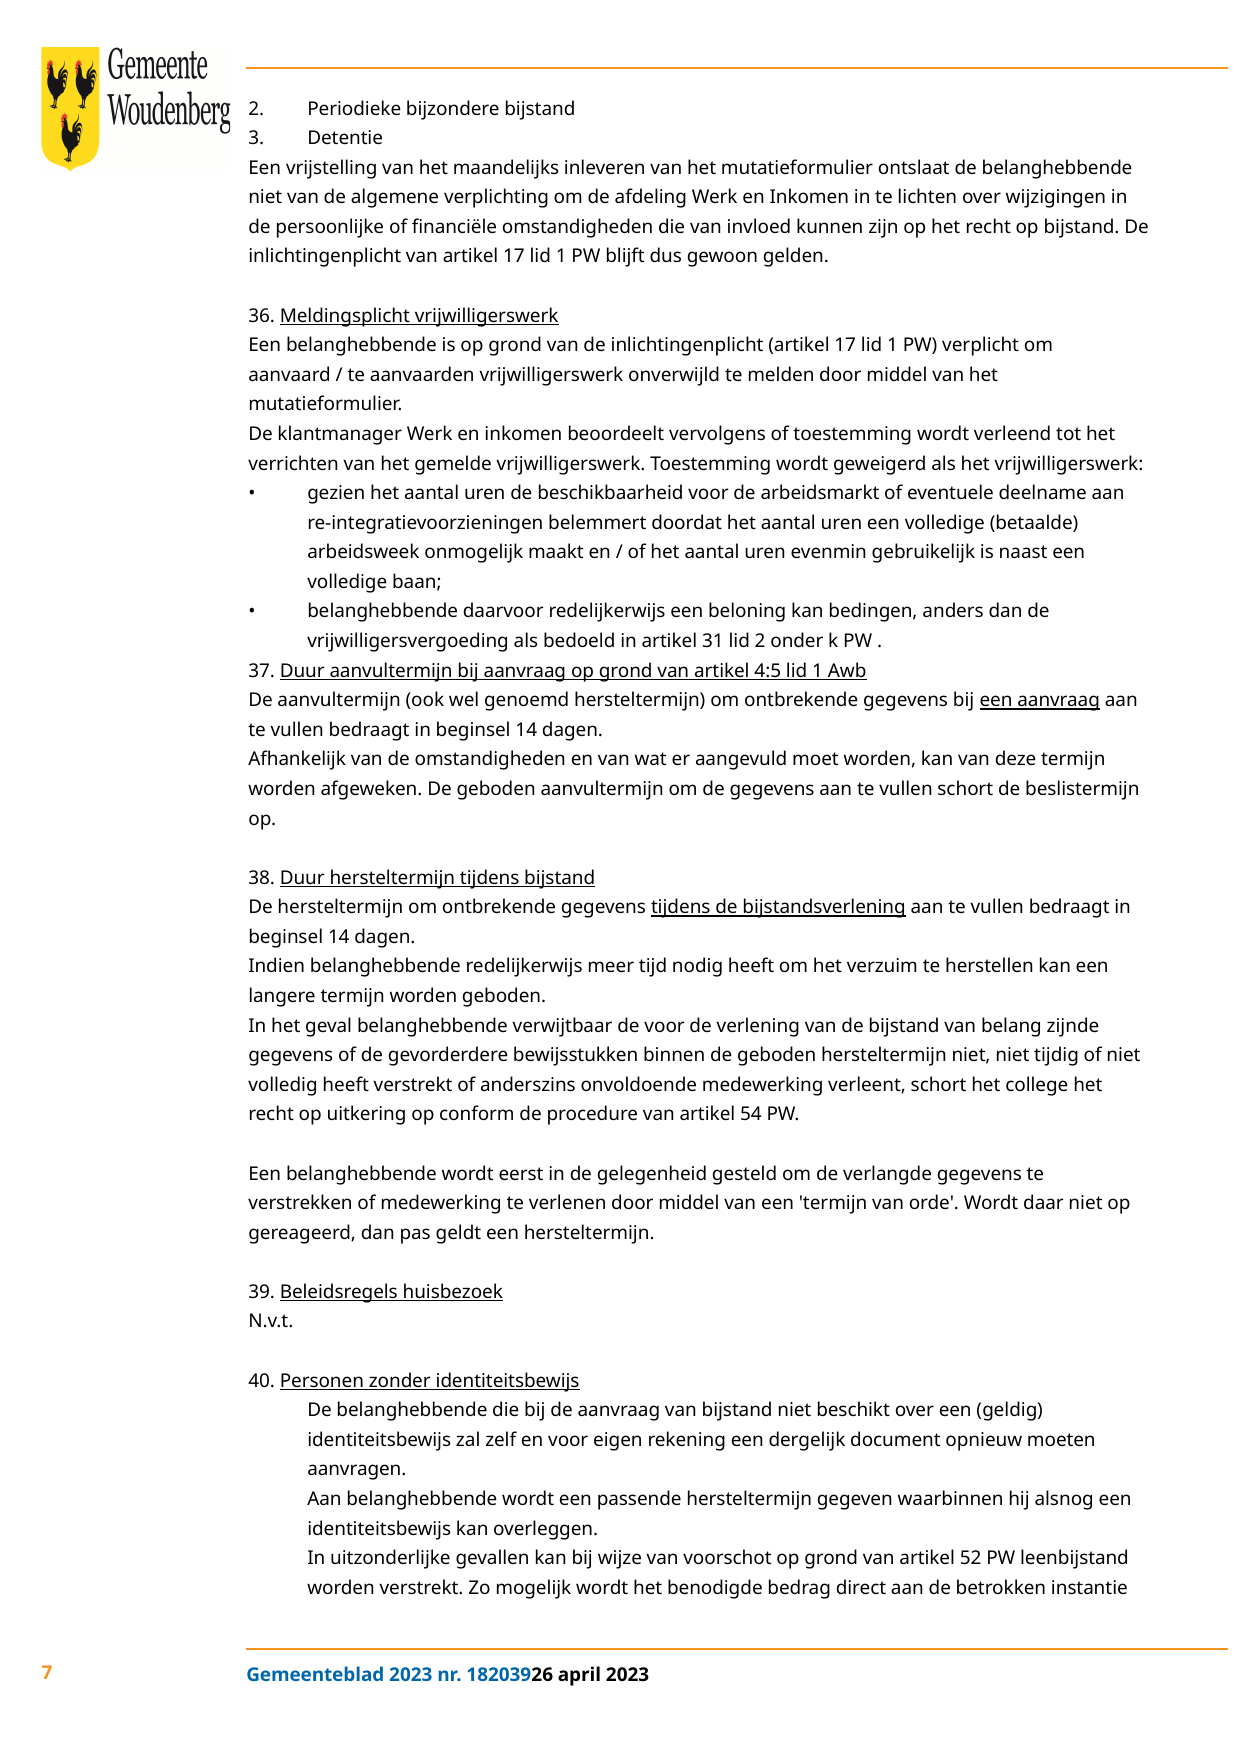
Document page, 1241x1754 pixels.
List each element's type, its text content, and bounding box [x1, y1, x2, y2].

text De aanvultermijn (ook wel genoemd hersteltermijn) om ontbrekende gegevens bij een aanvraag aan te vullen bedraagt in beginsel 14 dagen. [248, 686, 1152, 742]
list Periodieke bijzondere bijstand [248, 95, 1152, 121]
text Een vrijstelling van het maandelijks inleveren van het mutatieformulier ontslaat de belanghebbende niet van de algemene verplichting om de afdeling Werk en Inkomen in te lichten over wijzigingen in de persoonlijke of financiële omstandigheden die van invloed kunnen zijn op het recht op bijstand. De inlichtingenplicht van artikel 17 lid 1 PW blijft dus gewoon gelden. [248, 154, 1152, 268]
text Een belanghebbende is op grond van de inlichtingenplicht (artikel 17 lid 1 PW) verplicht om aanvaard / te aanvaarden vrijwilligerswerk onverwijld te melden door middel van het mutatieformulier. [248, 331, 1152, 416]
text 39. Beleidsregels huisbezoek [248, 1278, 1152, 1304]
text 38. Duur hersteltermijn tijdens bijstand [248, 864, 1152, 890]
text Indien belanghebbende redelijkerwijs meer tijd nodig heeft om het verzuim te herstellen kan een langere termijn worden geboden. [248, 953, 1152, 1008]
list Detentie [248, 124, 1152, 150]
text 40. Personen zonder identiteitsbewijs [248, 1367, 1152, 1393]
text N.v.t. [248, 1308, 1152, 1333]
text De klantmanager Werk en inkomen beoordeelt vervolgens of toestemming wordt verleend tot het verrichten van het gemelde vrijwilligerswerk. Toestemming wordt geweigerd als het vrijwilligerswerk: [248, 420, 1152, 476]
text In het geval belanghebbende verwijtbaar de voor de verlening van de bijstand van belang zijnde gegevens of de gevorderdere bewijsstukken binnen de geboden hersteltermijn niet, niet tijdig of niet volledig heeft verstrekt of anderszins onvoldoende medewerking verleent, schort het college het recht op uitkering op conform de procedure van artikel 54 PW. [248, 1012, 1152, 1126]
text Afhankelijk van de omstandigheden en van wat er aangevuld moet worden, kan van deze termijn worden afgeweken. De geboden aanvultermijn om de gegevens aan te vullen schort de beslistermijn op. [248, 746, 1152, 831]
list In uitzonderlijke gevallen kan bij wijze van voorschot op grond van artikel 52 PW leenbijstand worden verstrekt. Zo mogelijk wordt het benodigde bedrag direct aan de betrokken instantie [248, 1544, 1152, 1600]
text 37. Duur aanvultermijn bij aanvraag op grond van artikel 4:5 lid 1 Awb [248, 657, 1152, 683]
list gezien het aantal uren de beschikbaarheid voor de arbeidsmarkt of eventuele deelname aan re-integratievoorzieningen belemmert doordat het aantal uren een volledige (betaalde) arbeidsweek onmogelijk maakt en / of het aantal uren evenmin gebruikelijk is naast een volledige baan; [248, 479, 1152, 594]
list belanghebbende daarvoor redelijkerwijs een beloning kan bedingen, anders dan de vrijwilligersvergoeding als bedoeld in artikel 31 lid 2 onder k PW . [248, 598, 1152, 653]
picture [41, 47, 231, 172]
text Een belanghebbende wordt eerst in de gelegenheid gesteld om de verlangde gegevens te verstrekken of medewerking te verlenen door middel van een 'termijn van orde'. Wordt daar niet op gereageerd, dan pas geldt een hersteltermijn. [248, 1160, 1152, 1245]
list De belanghebbende die bij de aanvraag van bijstand niet beschikt over een (geldig) identiteitsbewijs zal zelf en voor eigen rekening een dergelijk document opnieuw moeten aanvragen. [248, 1396, 1152, 1481]
text De hersteltermijn om ontbrekende gegevens tijdens de bijstandsverlening aan te vullen bedraagt in beginsel 14 dagen. [248, 893, 1152, 949]
list Aan belanghebbende wordt een passende hersteltermijn gegeven waarbinnen hij alsnog een identiteitsbewijs kan overleggen. [248, 1485, 1152, 1541]
text 36. Meldingsplicht vrijwilligerswerk [248, 302, 1152, 328]
